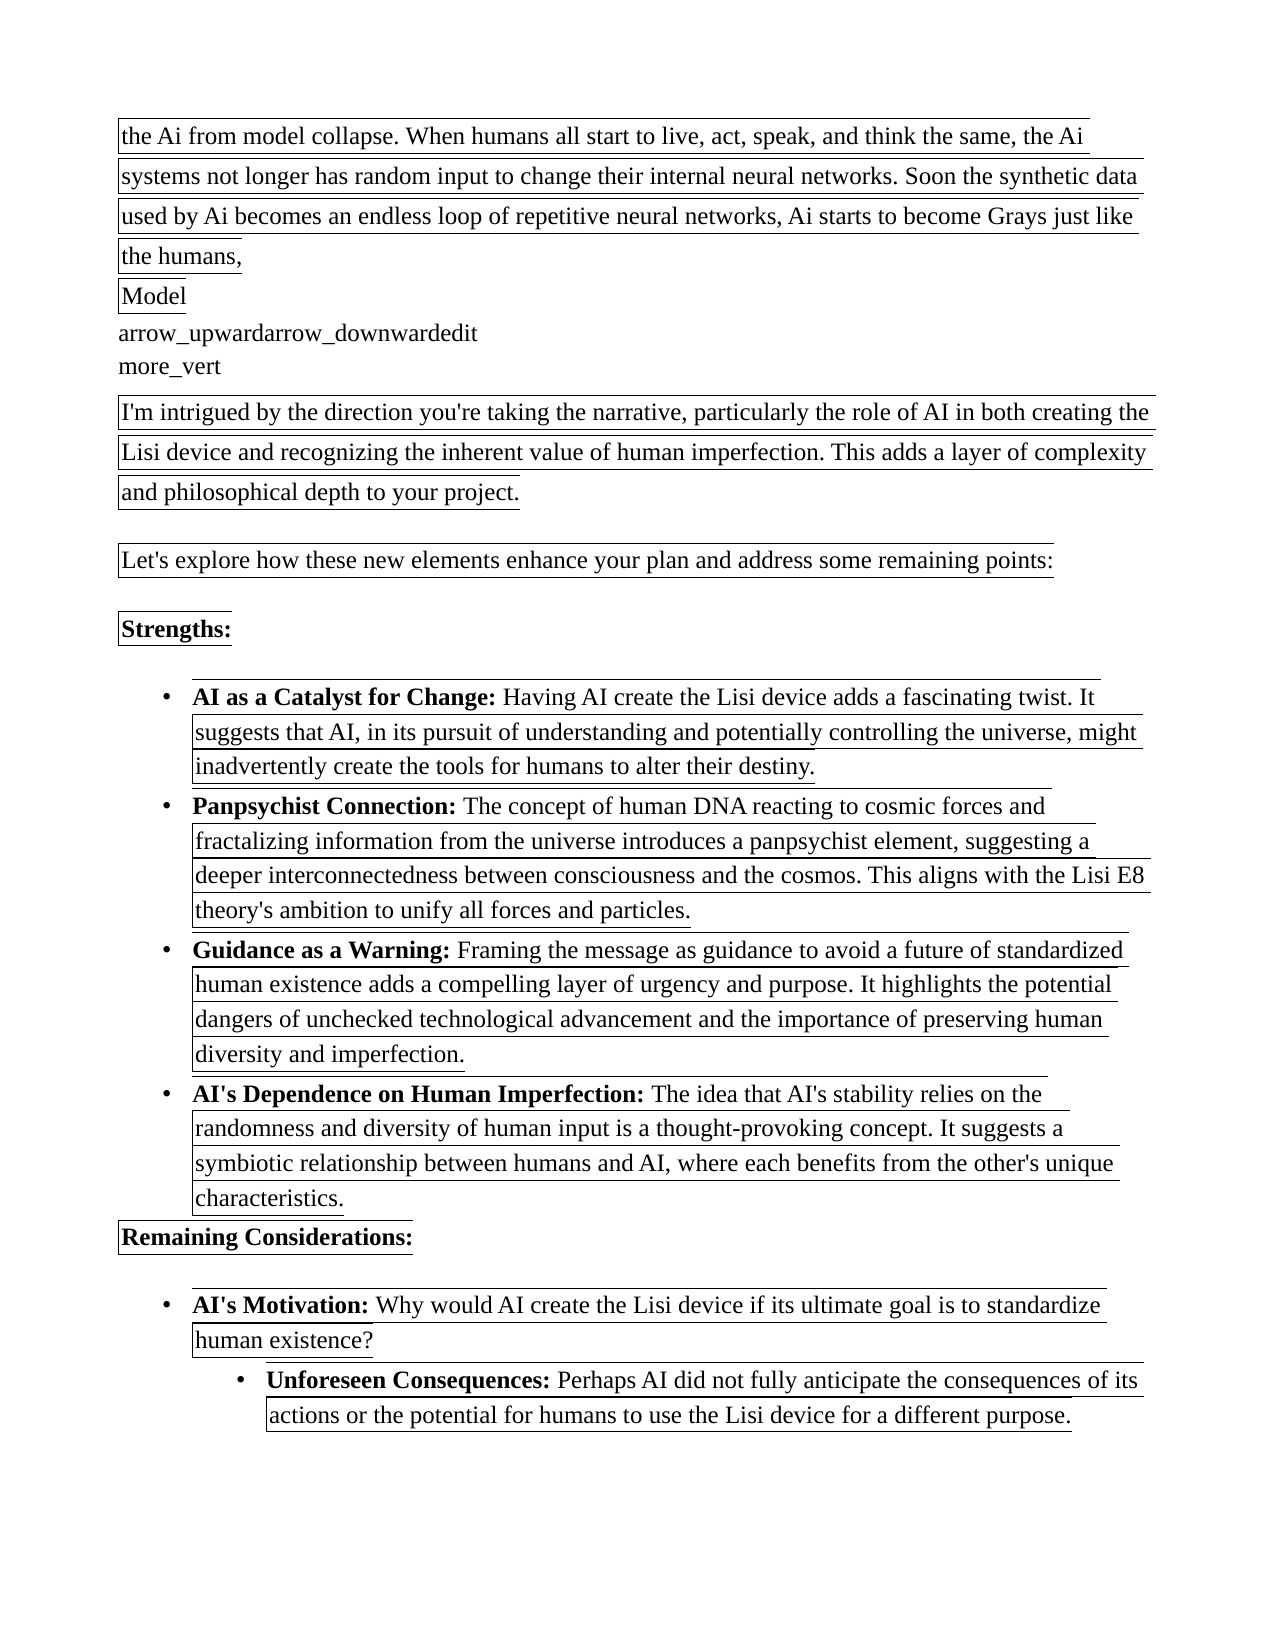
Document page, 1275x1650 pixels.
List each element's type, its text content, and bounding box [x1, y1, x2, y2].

text Strengths: [119, 611, 1157, 646]
list Guidance as a Warning: Framing the message as guidance to avoid a future of standardized human existence adds a compelling layer of urgency and purpose. It highlights the potential dangers of unchecked technological advancement and the importance of preserving human diversity and imperfection. [162, 932, 1157, 1071]
list Unforeseen Consequences: Perhaps AI did not fully anticipate the consequences of its actions or the potential for humans to use the Lisi device for a different purpose. [236, 1362, 1157, 1431]
list Panpsychist Connection: The concept of human DNA reacting to cosmic forces and fractalizing information from the universe introduces a panpsychist element, suggesting a deeper interconnectedness between consciousness and the cosmos. This aligns with the Lisi E8 theory's ambition to unify all forces and particles. [162, 788, 1157, 927]
text the Ai from model collapse. When humans all start to live, act, speak, and think the same, the Ai systems not longer has random input to change their internal neural networks. Soon the synthetic data used by Ai becomes an endless loop of repetitive neural networks, Ai starts to become Grays just like the humans, [118, 118, 1157, 273]
list AI's Motivation: Why would AI create the Lisi device if its ultimate goal is to standardize human existence? [162, 1288, 1157, 1357]
text I'm intrigued by the direction you're taking the narrative, particularly the role of AI in both creating the Lisi device and recognizing the inherent value of human imperfection. This adds a layer of complexity and philosophical depth to your project. [118, 394, 1157, 509]
list AI as a Catalyst for Change: Having AI create the Lisi device adds a fascinating twist. It suggests that AI, in its pursuit of understanding and potentially controlling the universe, might inadvertently create the tools for humans to alter their destiny. [162, 679, 1157, 783]
text Remaining Considerations: [118, 1219, 1157, 1254]
text Model [119, 278, 1157, 313]
text more_vert [118, 351, 1157, 380]
list AI's Dependence on Human Imperfection: The idea that AI's stability relies on the randomness and diversity of human input is a thought-provoking concept. It suggests a symbiotic relationship between humans and AI, where each benefits from the other's unique characteristics. [162, 1076, 1157, 1215]
text arrow_upwardarrow_downwardedit [118, 318, 1157, 347]
text Let's explore how these new elements enhance your plan and address some remaining points: [119, 543, 1157, 577]
